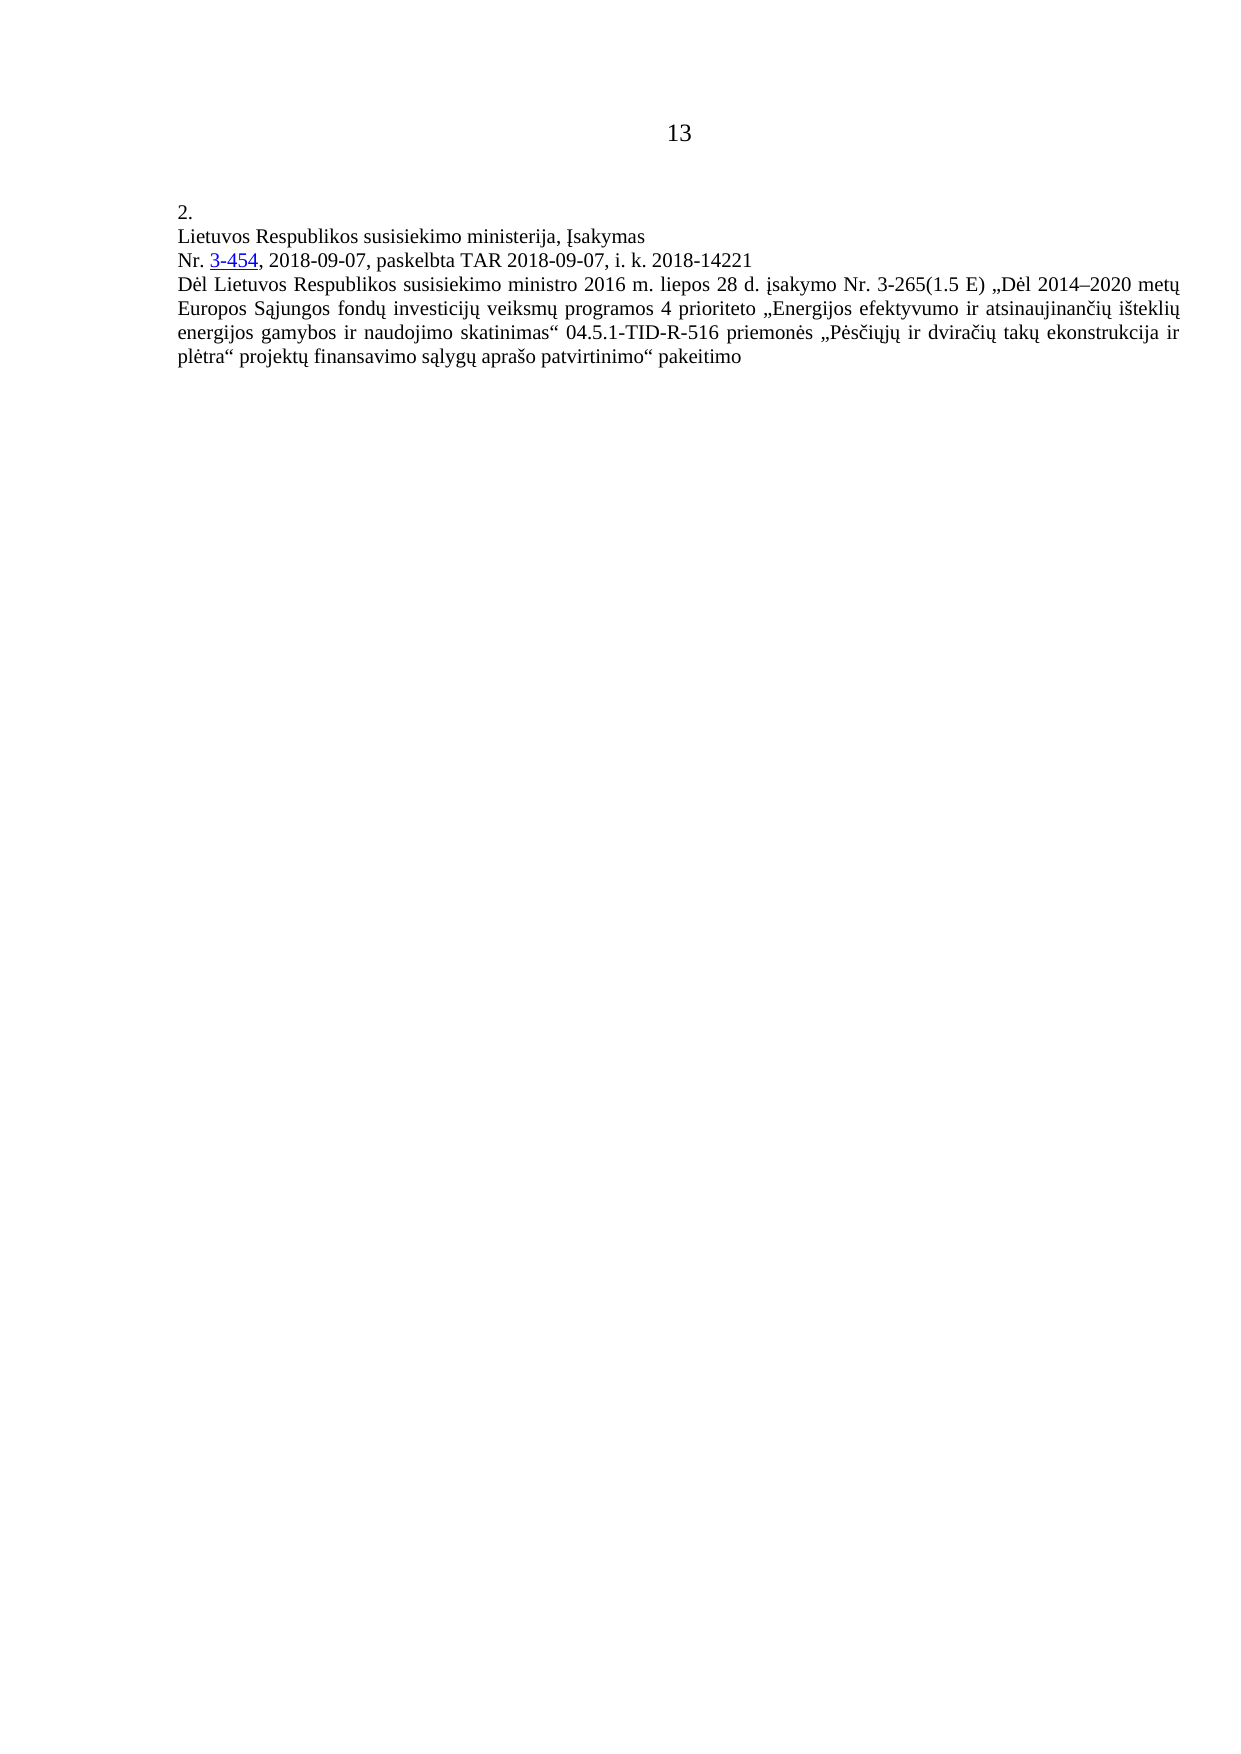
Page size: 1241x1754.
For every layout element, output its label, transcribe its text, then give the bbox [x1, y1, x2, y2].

text Nr. 3-454, 2018-09-07, paskelbta TAR 2018-09-07, i. k. 2018-14221 [177, 248, 1181, 272]
text 2. [177, 200, 1181, 224]
text Lietuvos Respublikos susisiekimo ministerija, Įsakymas [177, 224, 1181, 248]
text Dėl Lietuvos Respublikos susisiekimo ministro 2016 m. liepos 28 d. įsakymo Nr. 3-265(1.5 E) „Dėl 2014–2020 metų Europos Sąjungos fondų investicijų veiksmų programos 4 prioriteto „Energijos efektyvumo ir atsinaujinančių išteklių energijos gamybos ir naudojimo skatinimas“ 04.5.1-TID-R-516 priemonės „Pėsčiųjų ir dviračių takų ekonstrukcija ir plėtra“ projektų finansavimo sąlygų aprašo patvirtinimo“ pakeitimo [177, 272, 1181, 368]
